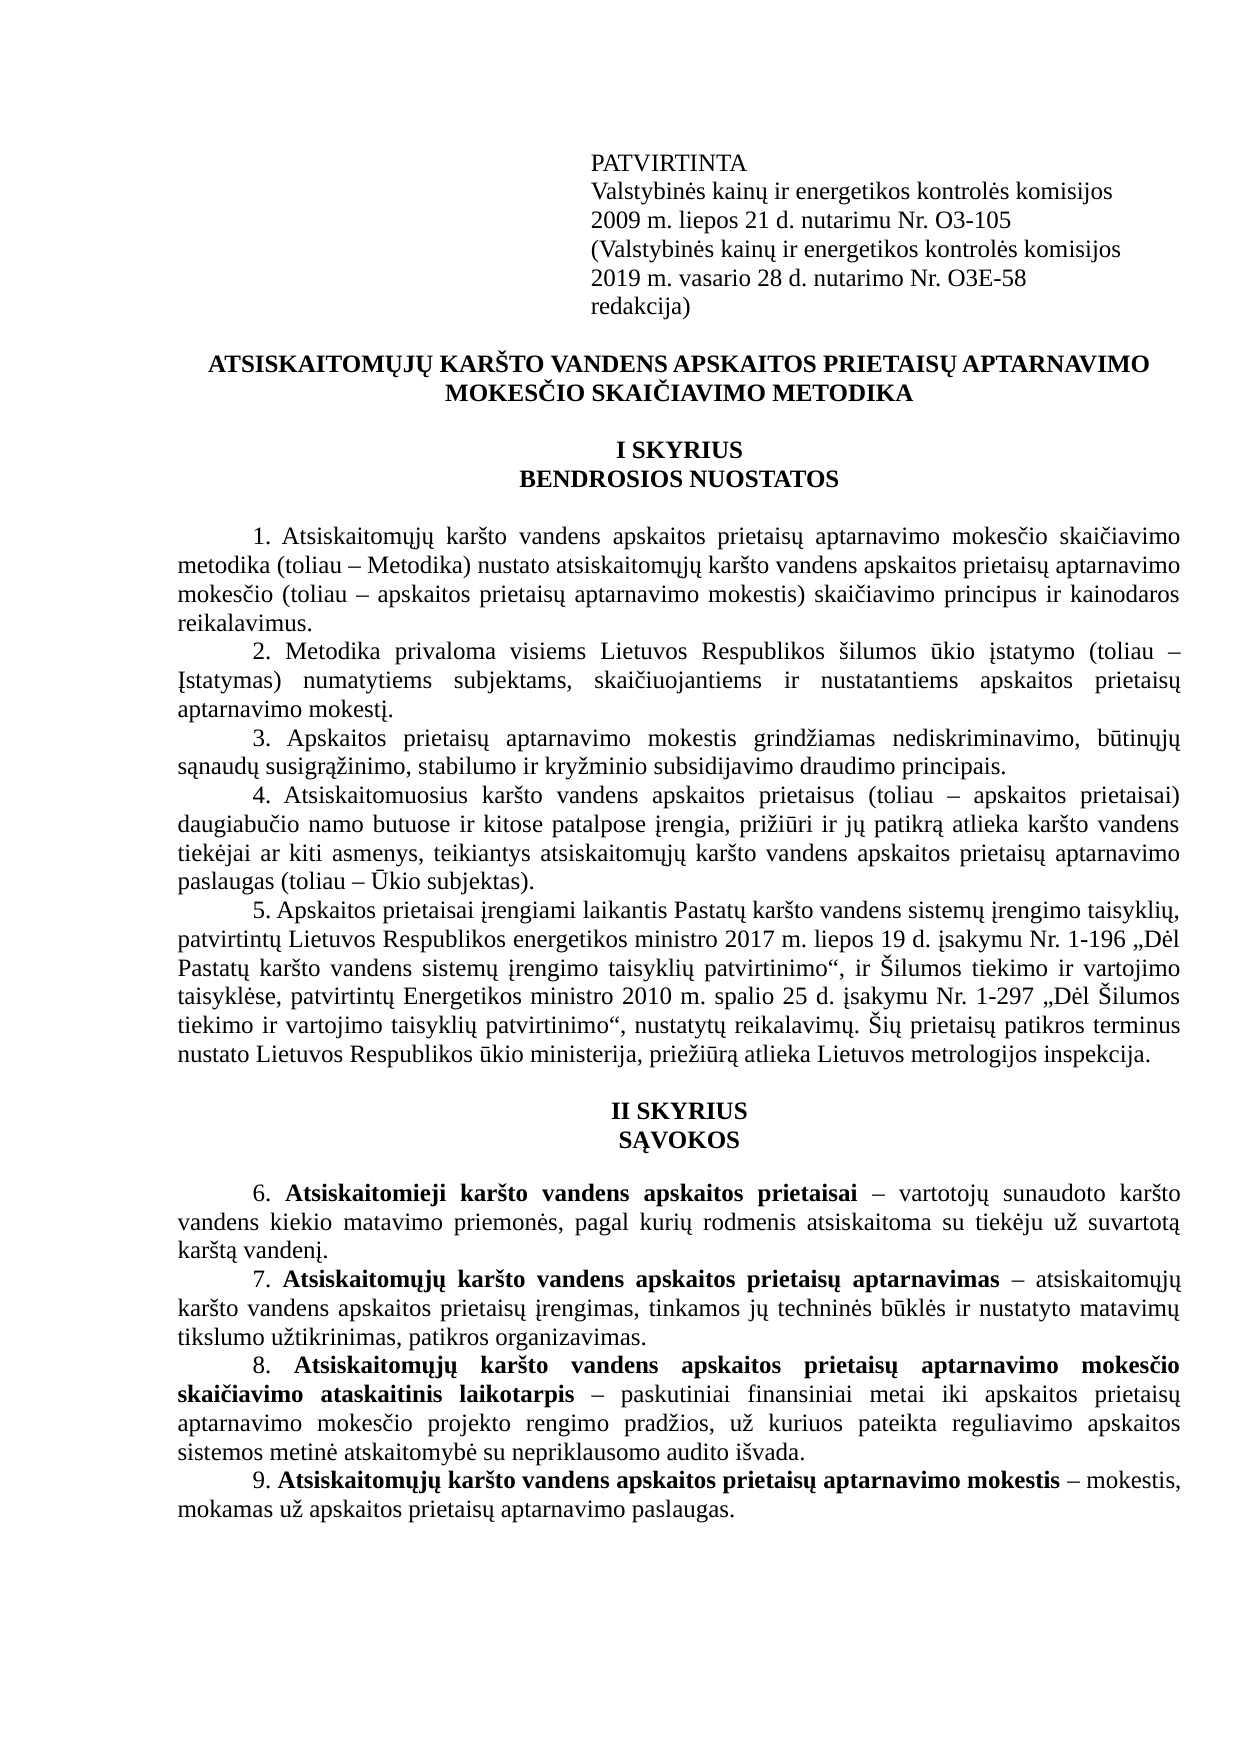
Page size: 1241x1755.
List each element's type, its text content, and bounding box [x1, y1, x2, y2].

text II SKYRIUS [177, 1096, 1181, 1125]
text (Valstybinės kainų ir energetikos kontrolės komisijos [591, 234, 1181, 263]
text 1. Atsiskaitomųjų karšto vandens apskaitos prietaisų aptarnavimo mokesčio skaičiavimo metodika (toliau – Metodika) nustato atsiskaitomųjų karšto vandens apskaitos prietaisų aptarnavimo mokesčio (toliau – apskaitos prietaisų aptarnavimo mokestis) skaičiavimo principus ir kainodaros reikalavimus. [177, 521, 1181, 636]
text BENDROSIOS NUOSTATOS [177, 464, 1181, 493]
text 8. Atsiskaitomųjų karšto vandens apskaitos prietaisų aptarnavimo mokesčio skaičiavimo ataskaitinis laikotarpis – paskutiniai finansiniai metai iki apskaitos prietaisų aptarnavimo mokesčio projekto rengimo pradžios, už kuriuos pateikta reguliavimo apskaitos sistemos metinė atskaitomybė su nepriklausomo audito išvada. [177, 1350, 1181, 1465]
text PATVIRTINTA [591, 148, 1181, 176]
text 6. Atsiskaitomieji karšto vandens apskaitos prietaisai – vartotojų sunaudoto karšto vandens kiekio matavimo priemonės, pagal kurių rodmenis atsiskaitoma su tiekėju už suvartotą karštą vandenį. [177, 1178, 1181, 1264]
text 9. Atsiskaitomųjų karšto vandens apskaitos prietaisų aptarnavimo mokestis – mokestis, mokamas už apskaitos prietaisų aptarnavimo paslaugas. [177, 1465, 1181, 1523]
text 3. Apskaitos prietaisų aptarnavimo mokestis grindžiamas nediskriminavimo, būtinųjų sąnaudų susigrąžinimo, stabilumo ir kryžminio subsidijavimo draudimo principais. [177, 723, 1181, 780]
text 2. Metodika privaloma visiems Lietuvos Respublikos šilumos ūkio įstatymo (toliau – Įstatymas) numatytiems subjektams, skaičiuojantiems ir nustatantiems apskaitos prietaisų aptarnavimo mokestį. [177, 636, 1181, 723]
text I SKYRIUS [177, 435, 1181, 464]
text SĄVOKOS [177, 1125, 1181, 1154]
text 4. Atsiskaitomuosius karšto vandens apskaitos prietaisus (toliau – apskaitos prietaisai) daugiabučio namo butuose ir kitose patalpose įrengia, prižiūri ir jų patikrą atlieka karšto vandens tiekėjai ar kiti asmenys, teikiantys atsiskaitomųjų karšto vandens apskaitos prietaisų aptarnavimo paslaugas (toliau – Ūkio subjektas). [177, 780, 1181, 895]
text Valstybinės kainų ir energetikos kontrolės komisijos [591, 176, 1181, 205]
text redakcija) [591, 291, 1181, 320]
text 7. Atsiskaitomųjų karšto vandens apskaitos prietaisų aptarnavimas – atsiskaitomųjų karšto vandens apskaitos prietaisų įrengimas, tinkamos jų techninės būklės ir nustatyto matavimų tikslumo užtikrinimas, patikros organizavimas. [177, 1264, 1181, 1350]
text 2009 m. liepos 21 d. nutarimu Nr. O3-105 [591, 205, 1181, 234]
text 2019 m. vasario 28 d. nutarimo Nr. O3E-58 [591, 263, 1181, 291]
text ATSISKAITOMŲJŲ KARŠTO VANDENS APSKAITOS PRIETAISŲ APTARNAVIMO MOKESČIO SKAIČIAVIMO METODIKA [177, 349, 1181, 406]
text 5. Apskaitos prietaisai įrengiami laikantis Pastatų karšto vandens sistemų įrengimo taisyklių, patvirtintų Lietuvos Respublikos energetikos ministro 2017 m. liepos 19 d. įsakymu Nr. 1-196 „Dėl Pastatų karšto vandens sistemų įrengimo taisyklių patvirtinimo“, ir Šilumos tiekimo ir vartojimo taisyklėse, patvirtintų Energetikos ministro 2010 m. spalio 25 d. įsakymu Nr. 1-297 „Dėl Šilumos tiekimo ir vartojimo taisyklių patvirtinimo“, nustatytų reikalavimų. Šių prietaisų patikros terminus nustato Lietuvos Respublikos ūkio ministerija, priežiūrą atlieka Lietuvos metrologijos inspekcija. [177, 895, 1181, 1068]
